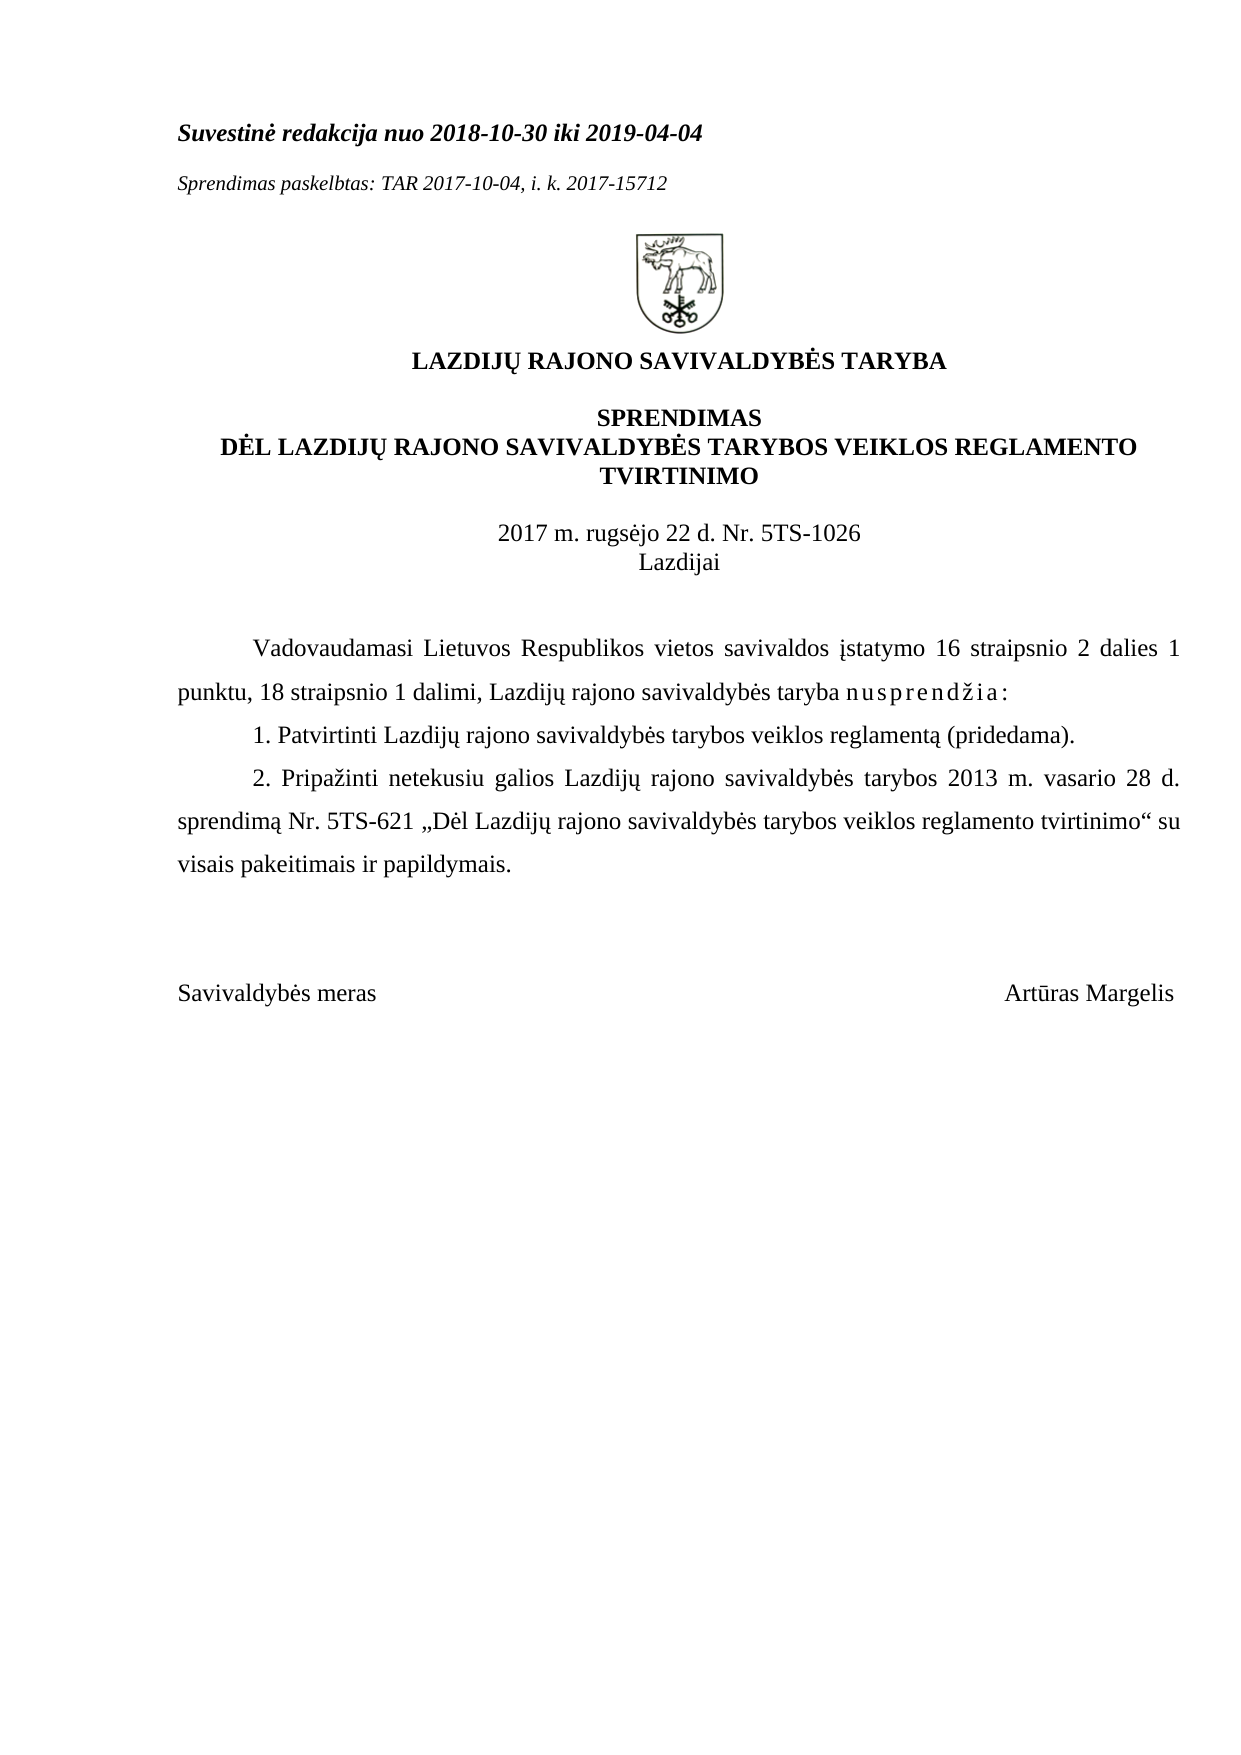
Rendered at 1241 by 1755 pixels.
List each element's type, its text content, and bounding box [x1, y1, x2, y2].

text Savivaldybės meras Artūras Margelis [177, 978, 1181, 1007]
text Sprendimas paskelbtas: TAR 2017-10-04, i. k. 2017-15712 [177, 171, 1181, 195]
text DĖL LAZDIJŲ RAJONO SAVIVALDYBĖS TARYBOS VEIKLOS REGLAMENTO TVIRTINIMO [177, 432, 1181, 490]
text 2. Pripažinti netekusiu galios Lazdijų rajono savivaldybės tarybos 2013 m. vasario 28 d. sprendimą Nr. 5TS-621 „Dėl Lazdijų rajono savivaldybės tarybos veiklos reglamento tvirtinimo“ su visais pakeitimais ir papildymais. [177, 763, 1181, 878]
text 1. Patvirtinti Lazdijų rajono savivaldybės tarybos veiklos reglamentą (pridedama). [177, 720, 1181, 748]
text Lazdijai [177, 547, 1181, 576]
text LAZDIJŲ RAJONO SAVIVALDYBĖS TARYBA [177, 346, 1181, 375]
text Vadovaudamasi Lietuvos Respublikos vietos savivaldos įstatymo 16 straipsnio 2 dalies 1 punktu, 18 straipsnio 1 dalimi, Lazdijų rajono savivaldybės taryba nusprendžia: [177, 633, 1181, 705]
text 2017 m. rugsėjo 22 d. Nr. 5TS-1026 [177, 518, 1181, 547]
text Suvestinė redakcija nuo 2018-10-30 iki 2019-04-04 [177, 118, 1181, 147]
text SPRENDIMAS [177, 403, 1181, 432]
